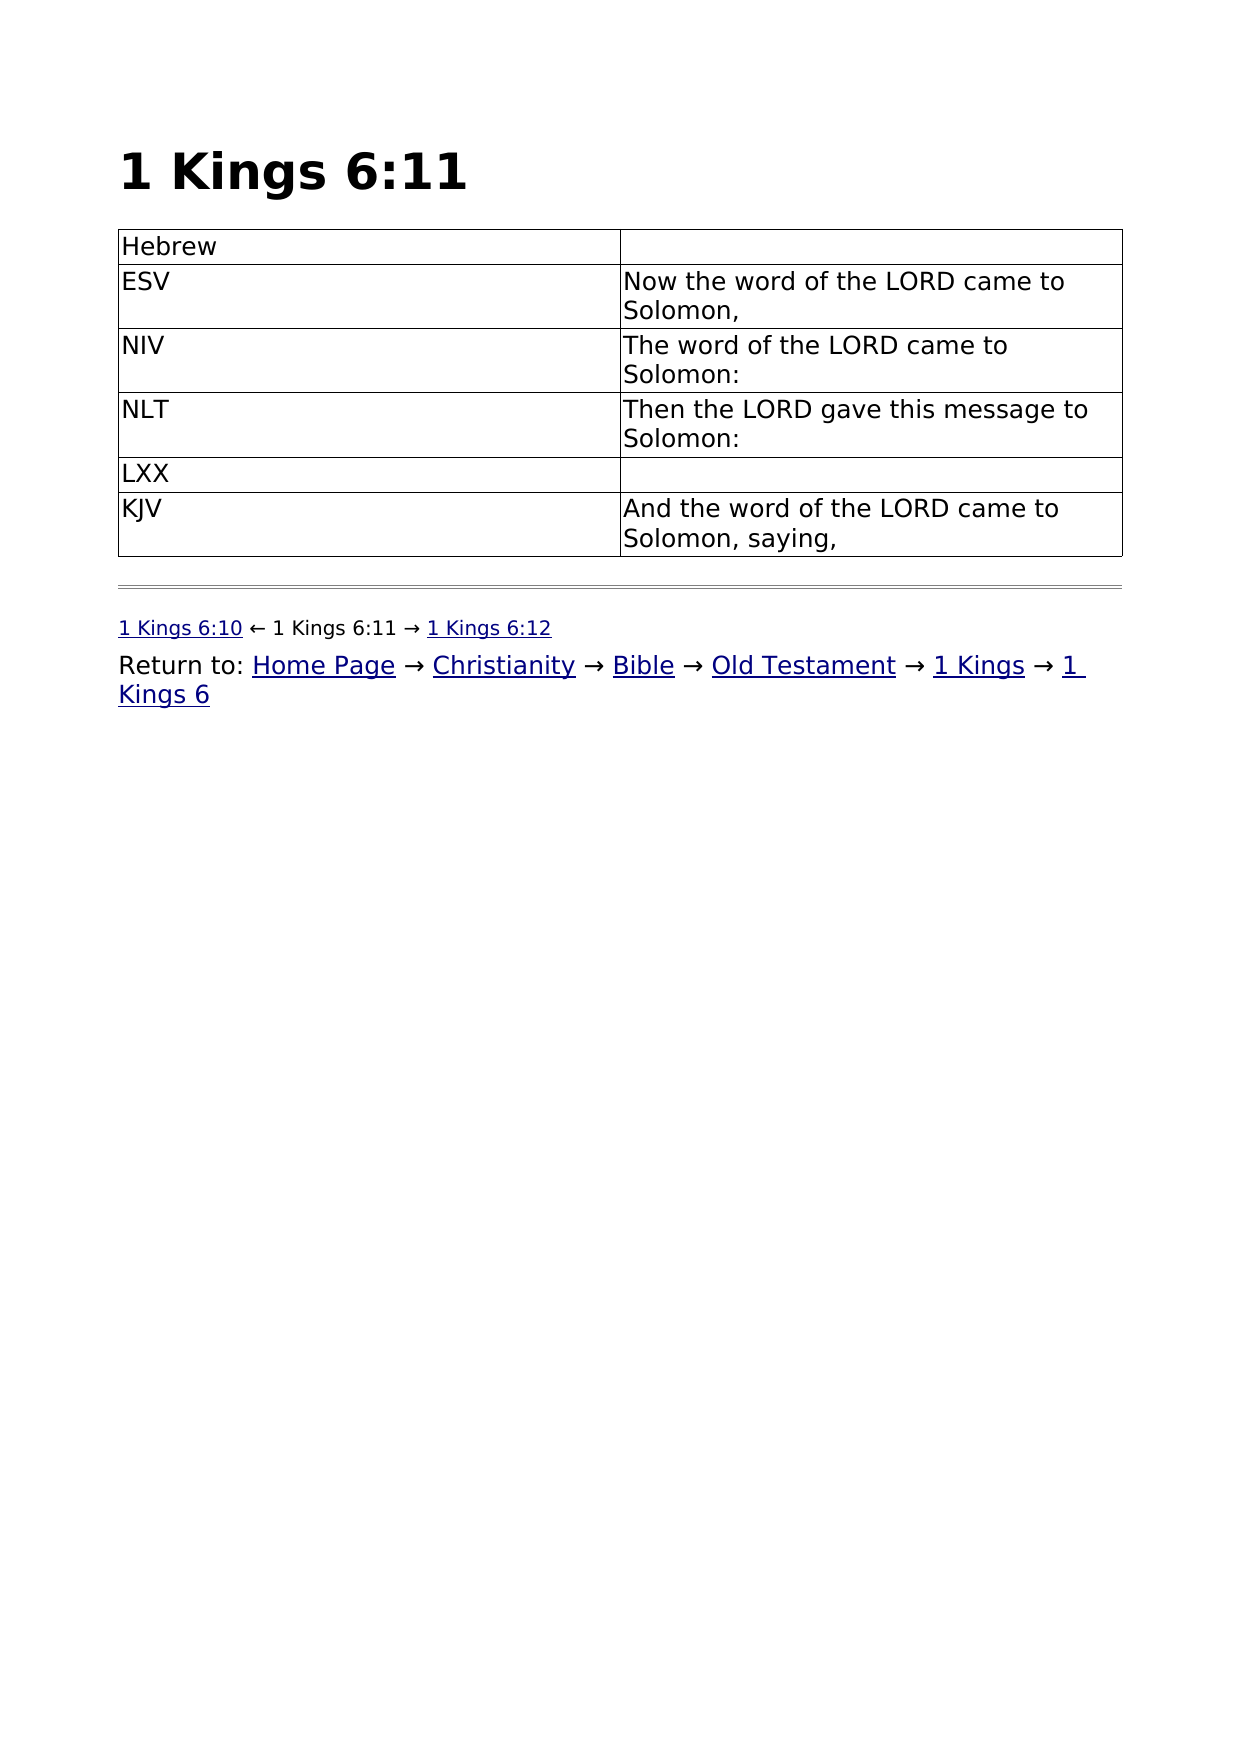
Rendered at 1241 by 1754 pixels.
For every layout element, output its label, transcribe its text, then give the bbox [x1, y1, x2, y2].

table_cell [621, 458, 1122, 492]
table_header Hebrew [119, 230, 620, 264]
table_cell NIV [119, 329, 620, 392]
table_cell Then the LORD gave this message to Solomon: [621, 393, 1122, 457]
text Return to: Home Page → Christianity → Bible → Old Testament → 1 Kings → 1 Kings 6 [118, 651, 1122, 709]
table_cell LXX [119, 458, 620, 492]
text 1 Kings 6:10 ← 1 Kings 6:11 → 1 Kings 6:12 [118, 617, 1122, 651]
table_cell NLT [119, 393, 620, 457]
table_cell The word of the LORD came to Solomon: [621, 329, 1122, 392]
table_cell KJV [119, 493, 620, 556]
subtitle 1 Kings 6:11 [118, 143, 1122, 201]
table_cell ESV [119, 265, 620, 328]
table_header [621, 230, 1122, 264]
table_cell Now the word of the LORD came to Solomon, [621, 265, 1122, 328]
table_cell And the word of the LORD came to Solomon, saying, [621, 493, 1122, 556]
